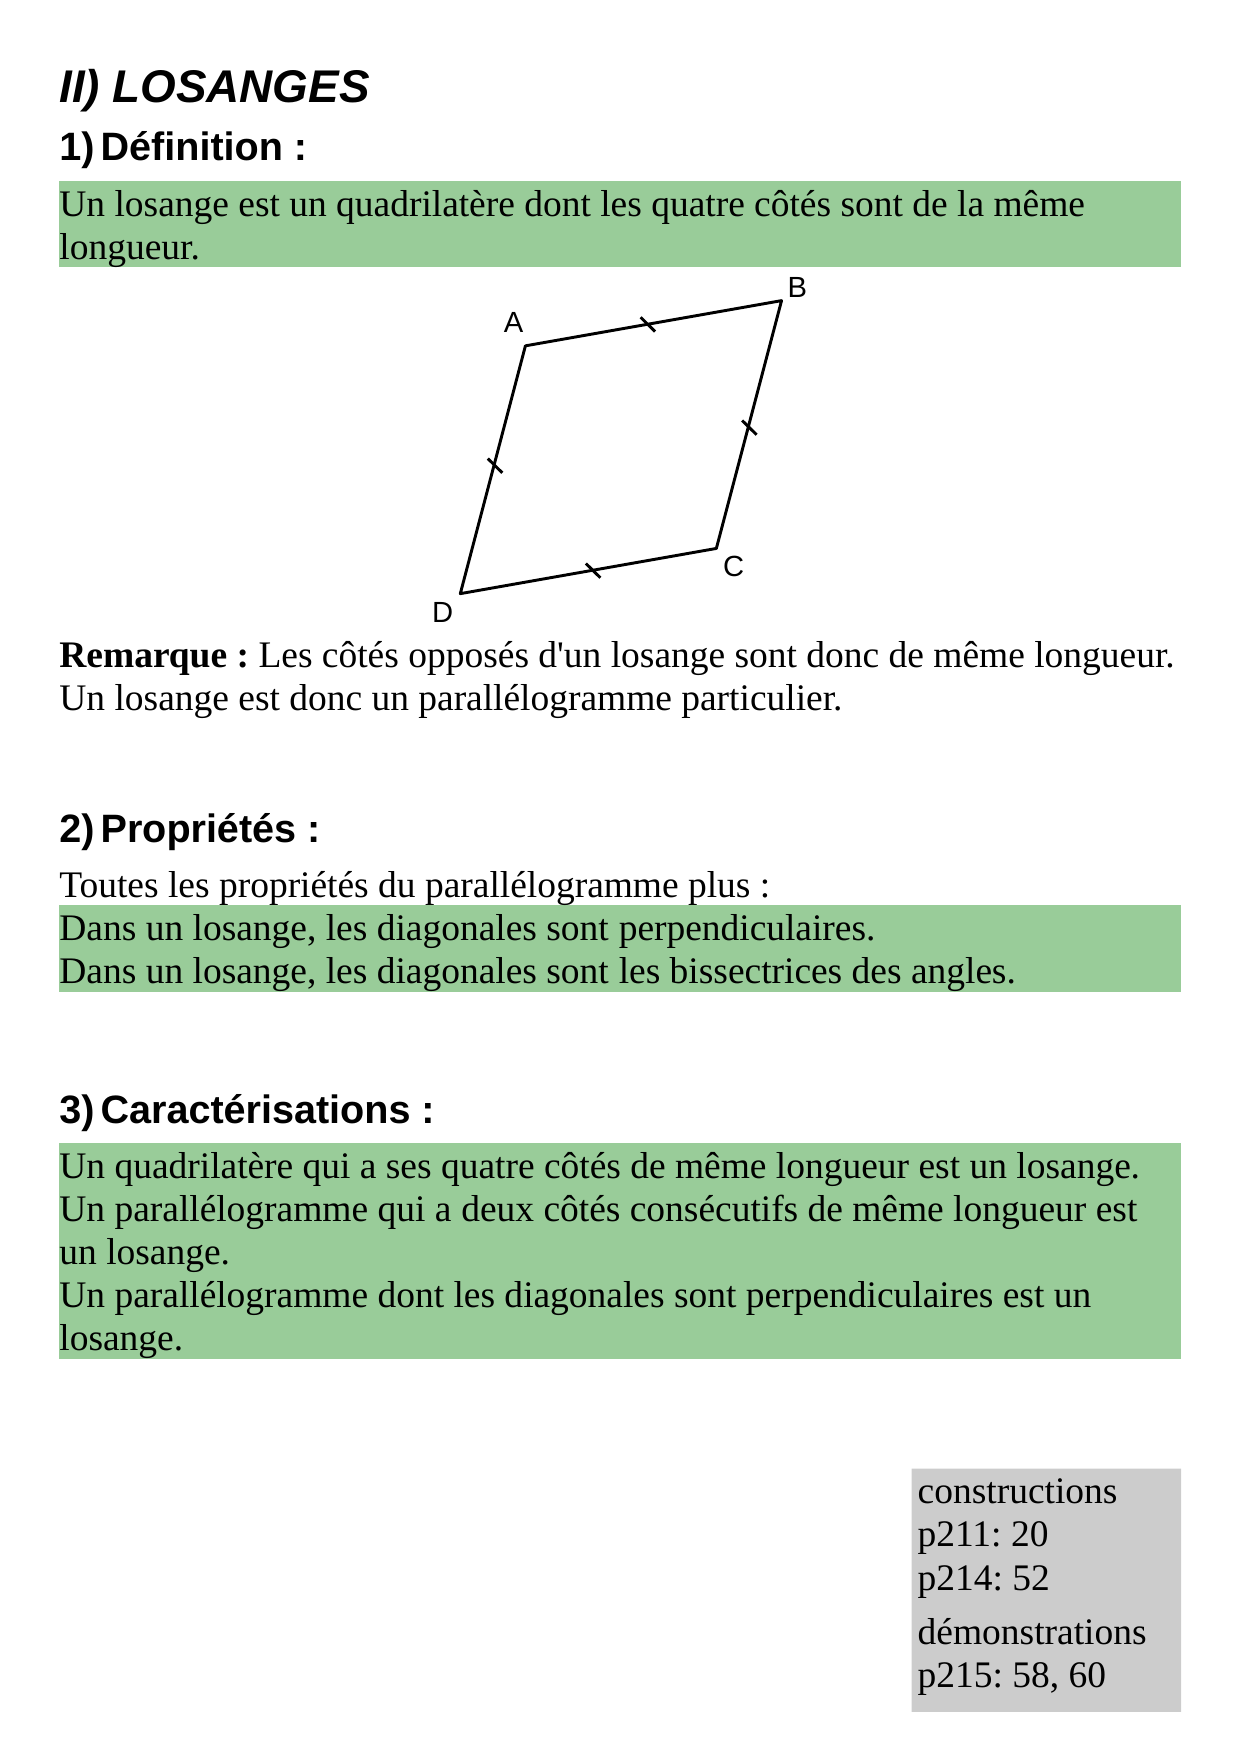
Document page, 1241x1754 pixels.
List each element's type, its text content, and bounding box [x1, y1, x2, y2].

list Losanges [59, 59, 1181, 112]
text Toutes les propriétés du parallélogramme plus : [59, 862, 1181, 905]
text Dans un losange, les diagonales sont les bissectrices des angles. [59, 948, 1181, 992]
text Remarque : Les côtés opposés d'un losange sont donc de même longueur. Un losange est donc un parallélogramme particulier. [59, 632, 1181, 719]
list Caractérisations : [59, 1086, 1181, 1131]
list Propriétés : [59, 805, 1181, 851]
text Un parallélogramme qui a deux côtés consécutifs de même longueur est un losange. [59, 1186, 1181, 1273]
text Un losange est un quadrilatère dont les quatre côtés sont de la même longueur. [59, 181, 1181, 267]
text Dans un losange, les diagonales sont perpendiculaires. [59, 905, 1181, 948]
text Un parallélogramme dont les diagonales sont perpendiculaires est un losange. [59, 1273, 1181, 1359]
text Un quadrilatère qui a ses quatre côtés de même longueur est un losange. [59, 1143, 1181, 1186]
list Définition : [59, 123, 1181, 169]
